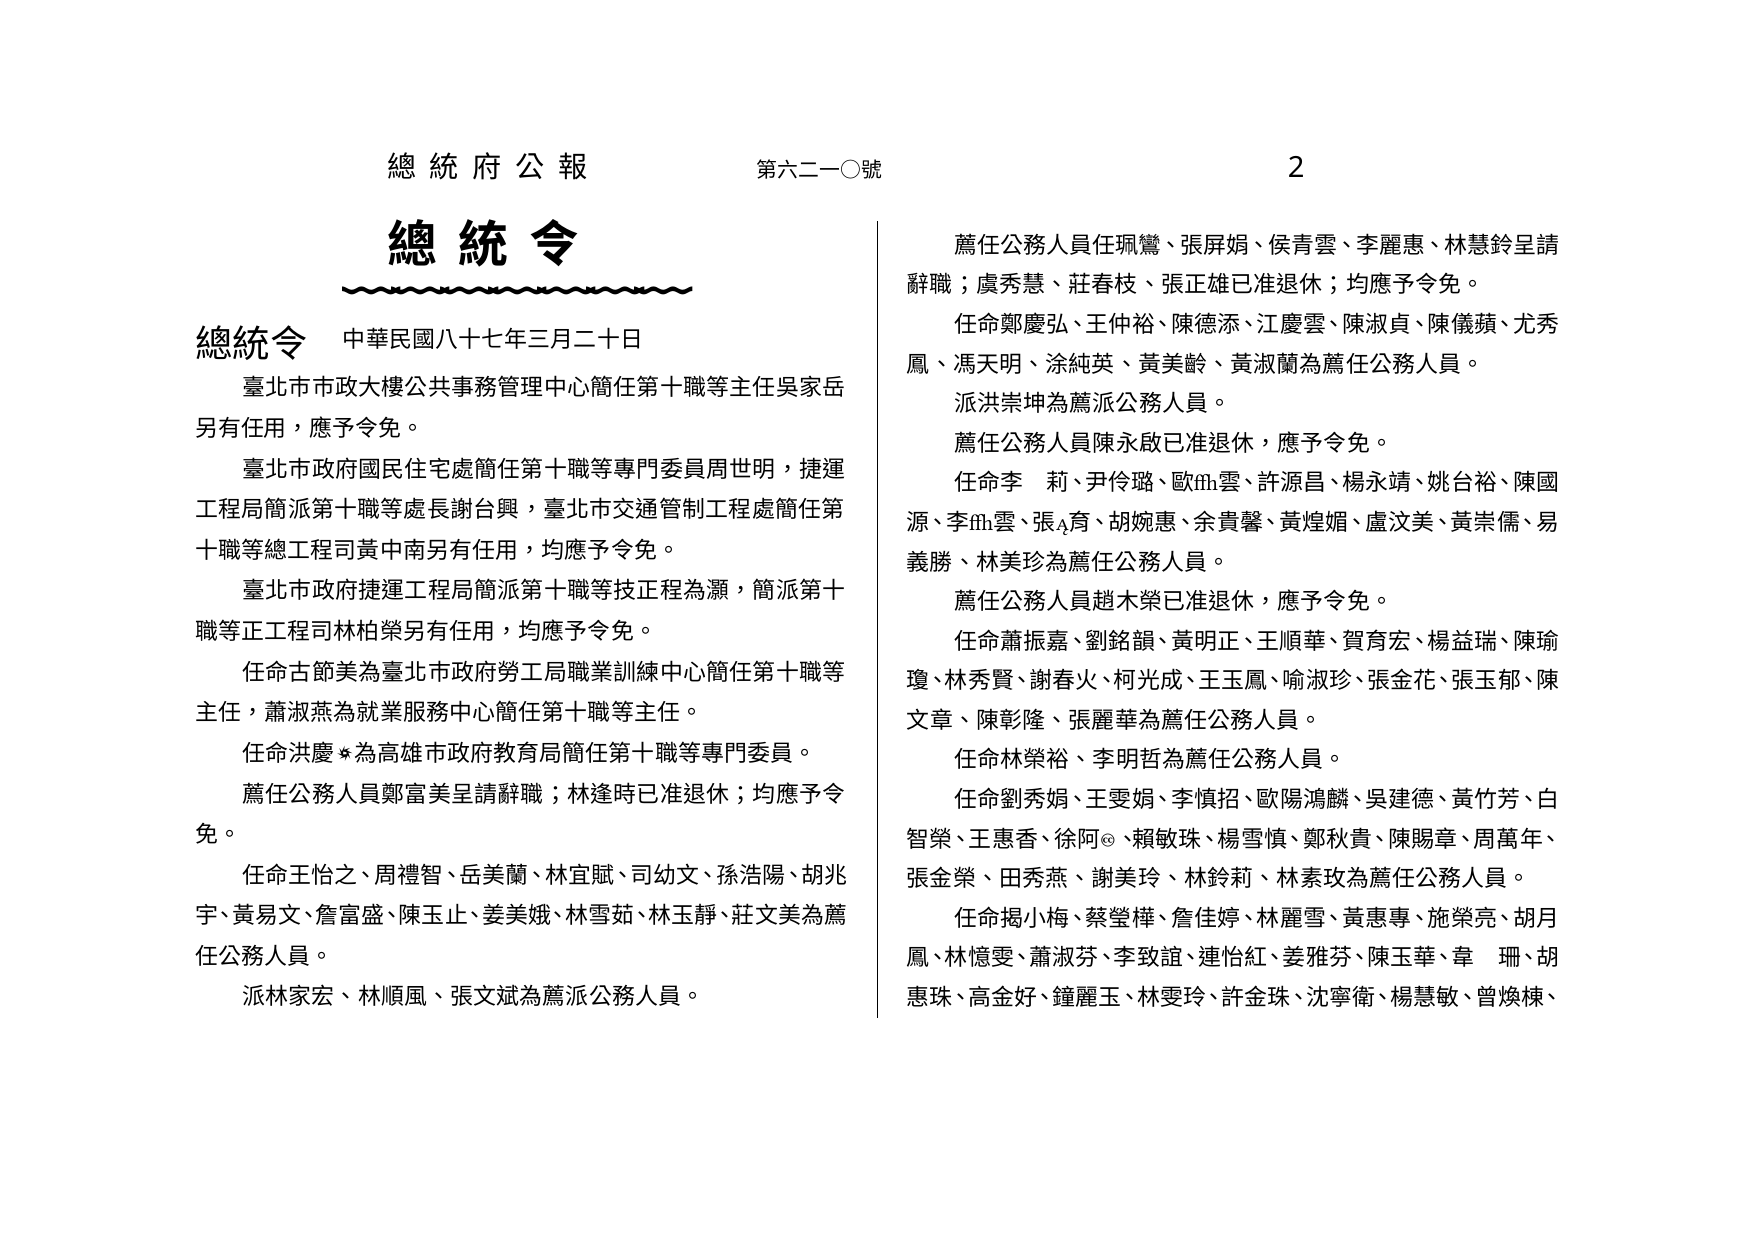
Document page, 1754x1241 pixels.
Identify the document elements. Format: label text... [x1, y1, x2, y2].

text 薦任公務人員鄭富美呈請辭職；林逢時已准退休；均應予令免。 [195, 769, 847, 851]
text 臺北巿巿政大樓公共事務管理中心簡任第十職等主任吳家岳另有任用，應予令免。 [195, 363, 847, 444]
text 派洪崇坤為薦派公務人員。 [907, 380, 1559, 419]
text 任命揭小梅、蔡瑩樺、詹佳婷、林麗雪、黃惠專、施榮亮、胡月鳳、林憶雯、蕭淑芬、李致誼、連怡紅、姜雅芬、陳玉華、韋 珊、胡惠珠、高金好、鐘麗玉、林雯玲、許金珠、沈寧衛、楊慧敏、曾煥棟、郭麗卿、楊淑媛、呂瑞娟、鄭味采、洪秋玲、江淑貞、馮台生、黃美芳、沈秋梅、楊惠花為薦任公務人員。 [907, 894, 1559, 1013]
table_cell [192, 222, 340, 269]
table_cell 中華民國八十七年三月二十日 [340, 320, 852, 363]
text 任命蕭振嘉、劉銘韻、黃明正、王順華、賀育宏、楊益瑞、陳瑜瓊、林秀賢、謝春火、柯光成、王玉鳳、喻淑珍、張金花、張玉郁、陳文章、陳彰隆、張麗華為薦任公務人員。 [907, 617, 1559, 736]
text 任命王怡之、周禮智、岳美蘭、林宜賦、司幼文、孫浩陽、胡兆宇、黃易文、詹富盛、陳玉止、姜美娥、林雪茹、林玉靜、莊文美為薦任公務人員。 [195, 851, 847, 973]
text 薦任公務人員陳永啟已准退休，應予令免。 [907, 419, 1559, 459]
text 任命劉秀娟、王雯娟、李慎招、歐陽鴻麟、吳建德、黃竹芳、白智榮、王惠香、徐阿、賴敏珠、楊雪慎、鄭秋貴、陳賜章、周萬年、張金榮、田秀燕、謝美玲、林鈴莉、林素玫為薦任公務人員。 [907, 776, 1559, 894]
table_cell 總統令 [340, 222, 852, 269]
table_cell [192, 270, 340, 319]
text 臺北巿政府捷運工程局簡派第十職等技正程為灝，簡派第十職等正工程司林柏榮另有任用，均應予令免。 [195, 566, 847, 648]
text 任命李 莉、尹伶璐、歐雲、許源昌、楊永靖、姚台裕、陳國源、李雲、張育、胡婉惠、余貴馨、黃煌媚、盧汶美、黃崇儒、易義勝、林美珍為薦任公務人員。 [907, 459, 1559, 578]
text 任命林榮裕、李明哲為薦任公務人員。 [907, 736, 1559, 776]
text 任命鄭慶弘、王仲裕、陳德添、江慶雲、陳淑貞、陳儀蘋、尤秀鳳、馮天明、涂純英、黃美齡、黃淑蘭為薦任公務人員。 [907, 301, 1559, 380]
text 薦任公務人員任珮鸞、張屏娟、侯青雲、李麗惠、林慧鈴呈請辭職；虞秀慧、莊春枝、張正雄已准退休；均應予令免。 [907, 222, 1559, 301]
table_cell 總統令 [192, 320, 340, 363]
text 臺北巿政府國民住宅處簡任第十職等專門委員周世明，捷運工程局簡派第十職等處長謝台興，臺北巿交通管制工程處簡任第十職等總工程司黃中南另有任用，均應予令免。 [195, 444, 847, 566]
text 薦任公務人員趙木榮已准退休，應予令免。 [907, 578, 1559, 617]
text 派林家宏、林順風、張文斌為薦派公務人員。 [195, 973, 847, 1012]
table_cell ﹏﹏﹏﹏﹏﹏﹏ [340, 270, 852, 319]
text 任命古節美為臺北巿政府勞工局職業訓練中心簡任第十職等主任，蕭淑燕為就業服務中心簡任第十職等主任。 [195, 648, 847, 729]
text 任命洪慶為高雄巿政府教育局簡任第十職等專門委員。 [195, 729, 847, 769]
